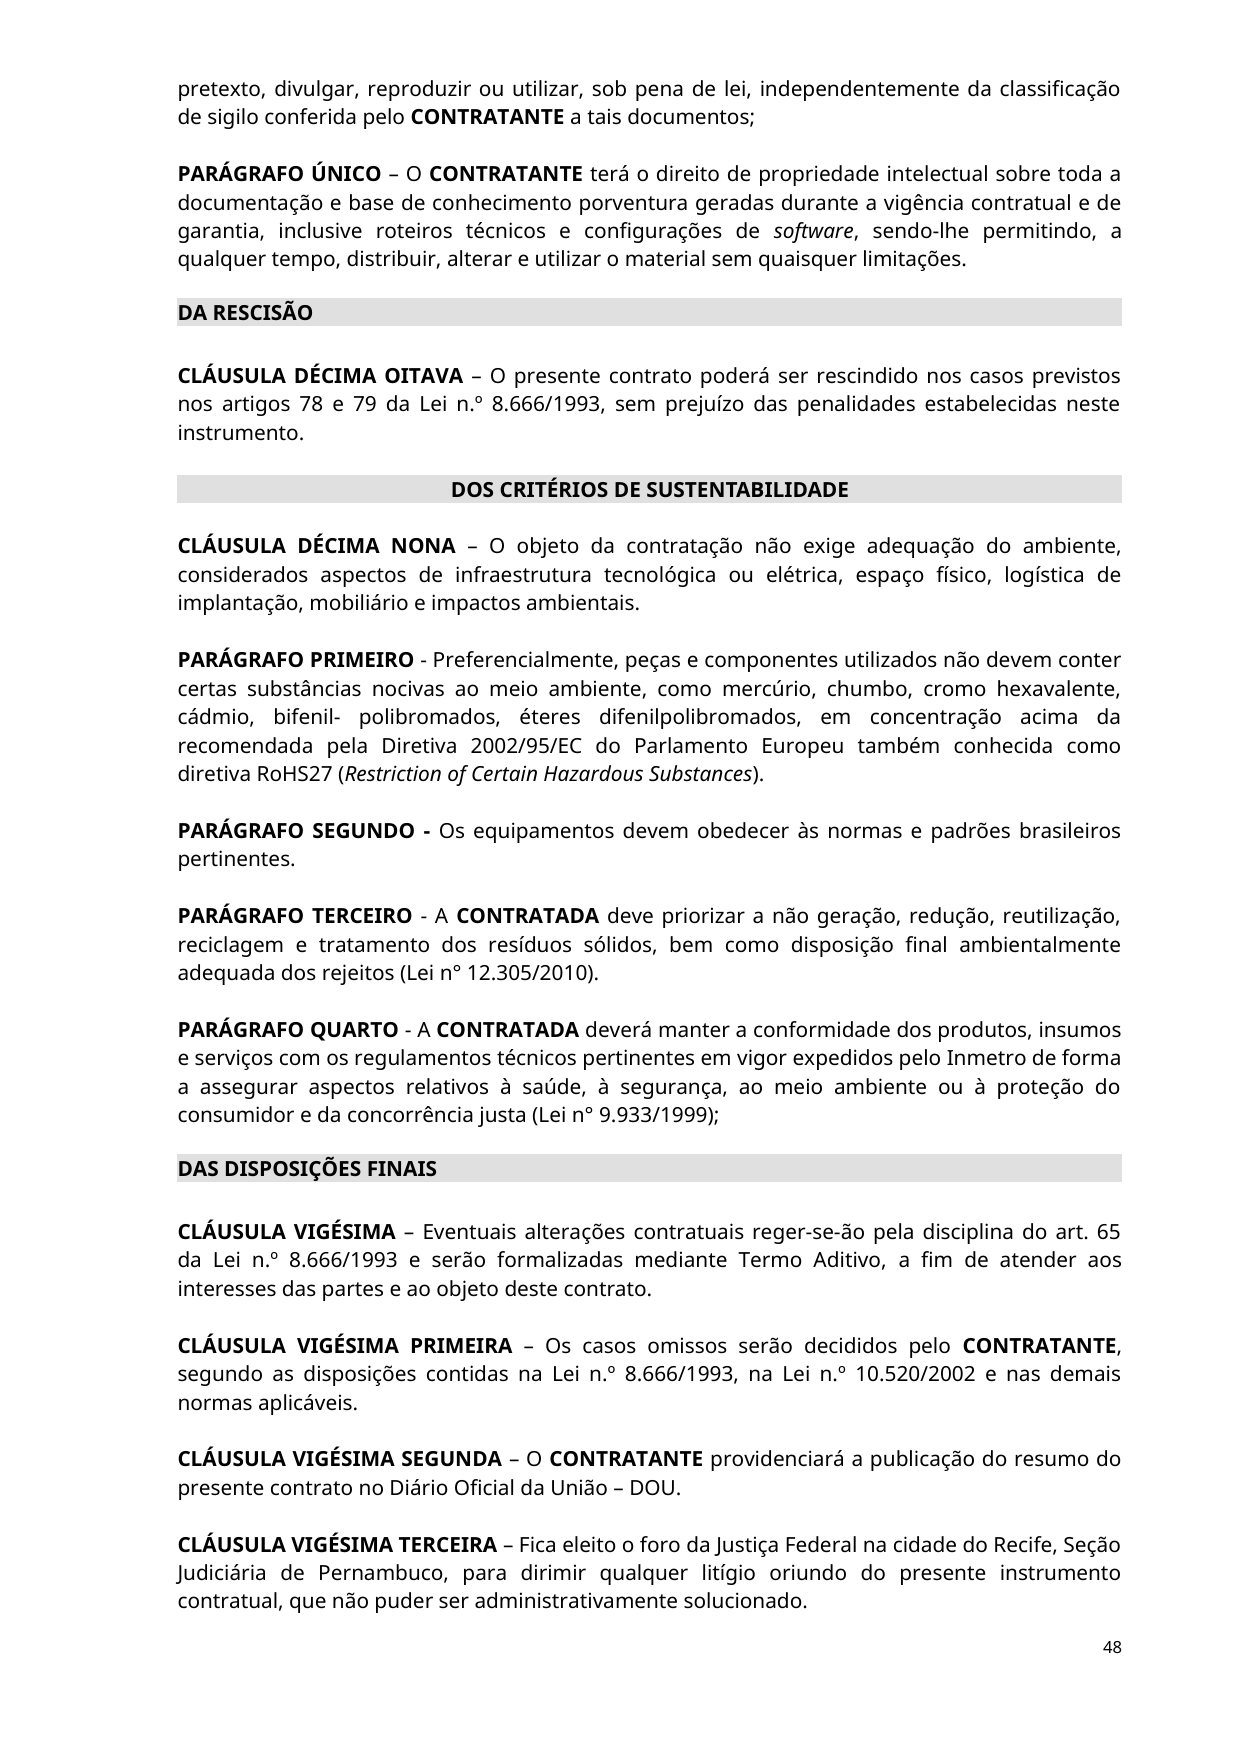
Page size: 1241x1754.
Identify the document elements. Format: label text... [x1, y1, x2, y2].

text CLÁUSULA DÉCIMA NONA – O objeto da contratação não exige adequação do ambiente, considerados aspectos de infraestrutura tecnológica ou elétrica, espaço físico, logística de implantação, mobiliário e impactos ambientais. [177, 532, 1122, 617]
text CLÁUSULA VIGÉSIMA SEGUNDA – O CONTRATANTE providenciará a publicação do resumo do presente contrato no Diário Oficial da União – DOU. [177, 1444, 1122, 1501]
text PARÁGRAFO QUARTO - A CONTRATADA deverá manter a conformidade dos produtos, insumos e serviços com os regulamentos técnicos pertinentes em vigor expedidos pelo Inmetro de forma a assegurar aspectos relativos à saúde, à segurança, ao meio ambiente ou à proteção do consumidor e da concorrência justa (Lei n° 9.933/1999); [177, 1015, 1122, 1129]
text PARÁGRAFO SEGUNDO - Os equipamentos devem obedecer às normas e padrões brasileiros pertinentes. [177, 816, 1122, 873]
text PARÁGRAFO PRIMEIRO - Preferencialmente, peças e componentes utilizados não devem conter certas substâncias nocivas ao meio ambiente, como mercúrio, chumbo, cromo hexavalente, cádmio, bifenil- polibromados, éteres difenilpolibromados, em concentração acima da recomendada pela Diretiva 2002/95/EC do Parlamento Europeu também conhecida como diretiva RoHS27 (Restriction of Certain Hazardous Substances). [177, 645, 1122, 788]
text CLÁUSULA VIGÉSIMA TERCEIRA – Fica eleito o foro da Justiça Federal na cidade do Recife, Seção Judiciária de Pernambuco, para dirimir qualquer litígio oriundo do presente instrumento contratual, que não puder ser administrativamente solucionado. [177, 1530, 1122, 1615]
text CLÁUSULA VIGÉSIMA – Eventuais alterações contratuais reger-se-ão pela disciplina do art. 65 da Lei n.º 8.666/1993 e serão formalizadas mediante Termo Aditivo, a fim de atender aos interesses das partes e ao objeto deste contrato. [177, 1217, 1122, 1302]
text DOS CRITÉRIOS DE SUSTENTABILIDADE [177, 475, 1122, 503]
subtitle DA RESCISÃO [177, 298, 1122, 326]
text PARÁGRAFO TERCEIRO - A CONTRATADA deve priorizar a não geração, redução, reutilização, reciclagem e tratamento dos resíduos sólidos, bem como disposição final ambientalmente adequada dos rejeitos (Lei n° 12.305/2010). [177, 901, 1122, 987]
text CLÁUSULA VIGÉSIMA PRIMEIRA – Os casos omissos serão decididos pelo CONTRATANTE, segundo as disposições contidas na Lei n.º 8.666/1993, na Lei n.º 10.520/2002 e nas demais normas aplicáveis. [177, 1331, 1122, 1416]
text CLÁUSULA DÉCIMA OITAVA – O presente contrato poderá ser rescindido nos casos previstos nos artigos 78 e 79 da Lei n.º 8.666/1993, sem prejuízo das penalidades estabelecidas neste instrumento. [177, 361, 1122, 446]
text pretexto, divulgar, reproduzir ou utilizar, sob pena de lei, independentemente da classificação de sigilo conferida pelo CONTRATANTE a tais documentos; [177, 74, 1122, 131]
subtitle DAS DISPOSIÇÕES FINAIS [177, 1154, 1122, 1182]
text PARÁGRAFO ÚNICO – O CONTRATANTE terá o direito de propriedade intelectual sobre toda a documentação e base de conhecimento porventura geradas durante a vigência contratual e de garantia, inclusive roteiros técnicos e configurações de software, sendo-lhe permitindo, a qualquer tempo, distribuir, alterar e utilizar o material sem quaisquer limitações. [177, 159, 1122, 273]
